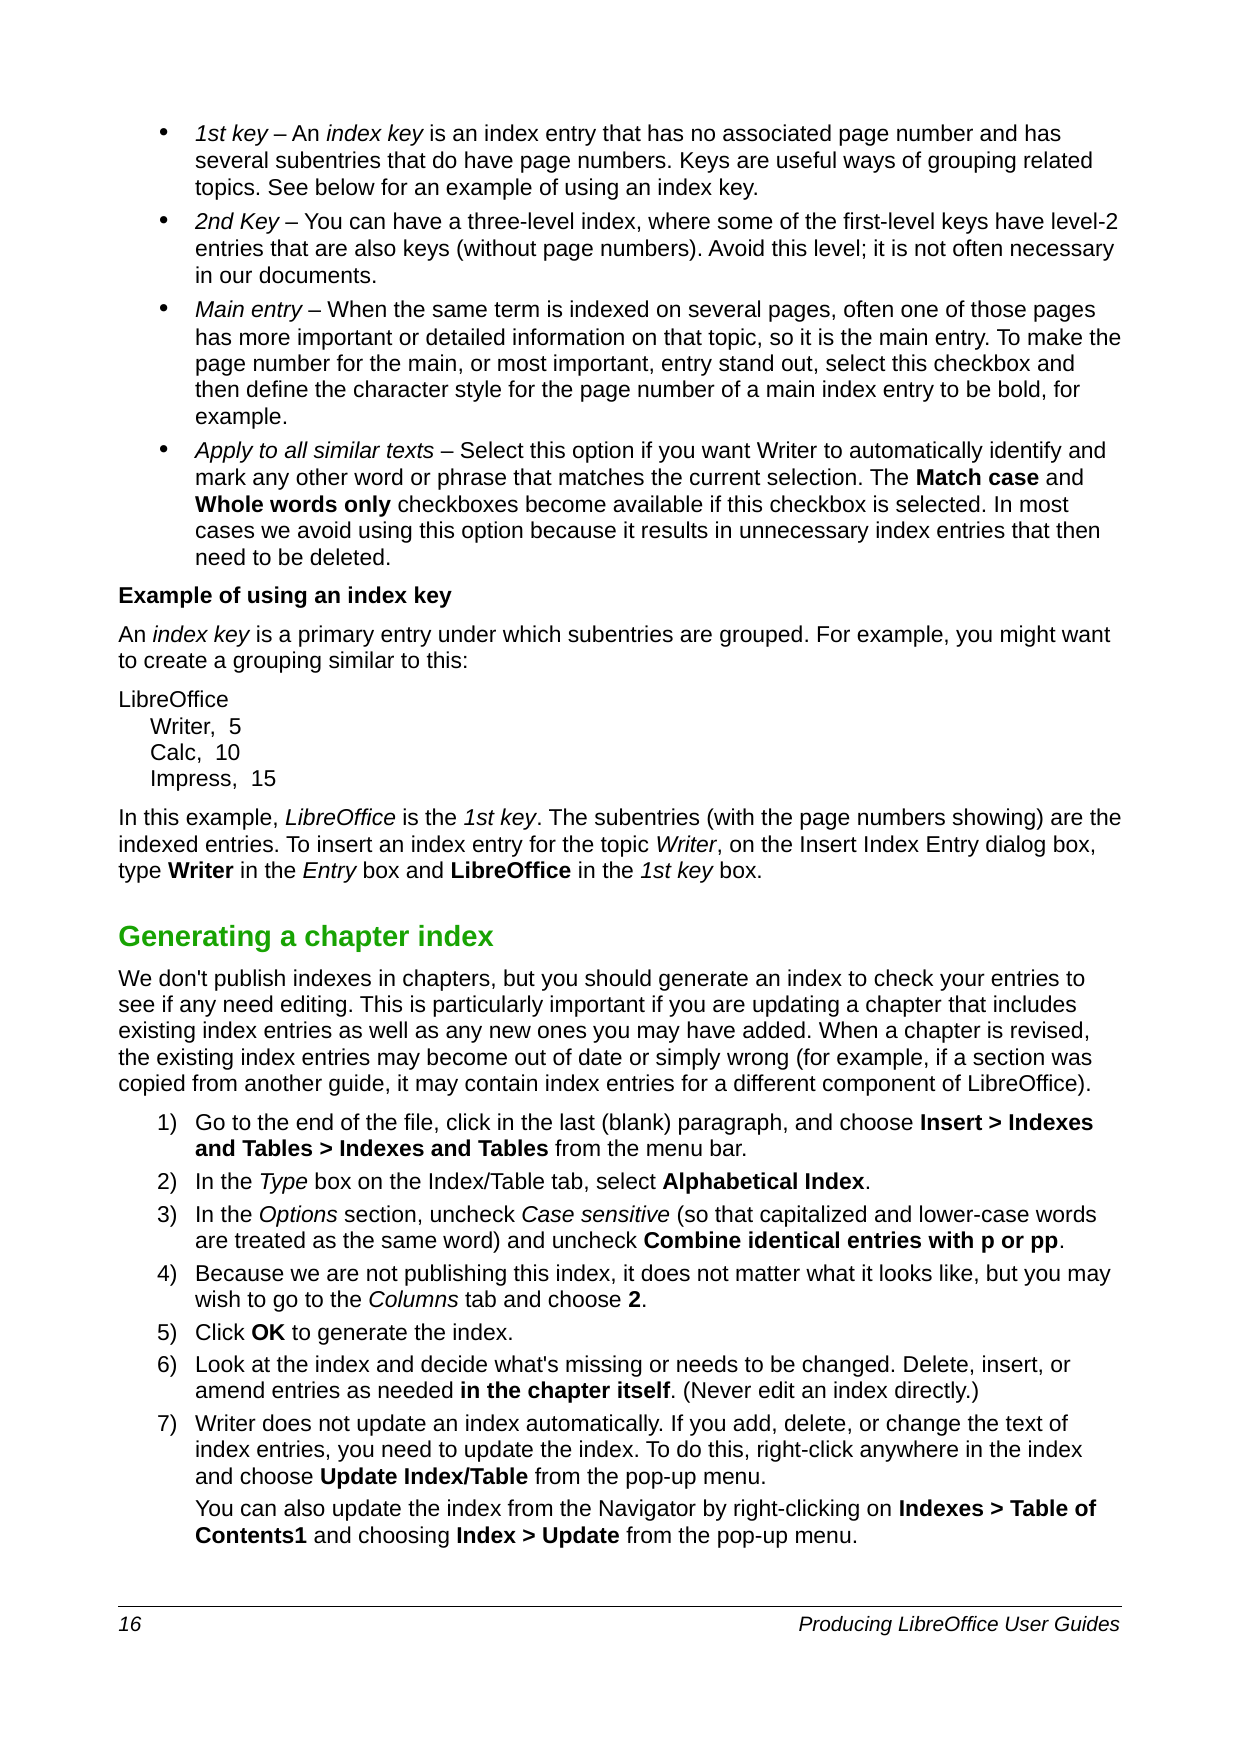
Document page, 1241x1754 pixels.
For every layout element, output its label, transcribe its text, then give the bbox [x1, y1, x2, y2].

list Because we are not publishing this index, it does not matter what it looks like, but you may wish to go to the Columns tab and choose 2. [177, 1259, 1122, 1312]
text An index key is a primary entry under which subentries are grouped. For example, you might want to create a grouping similar to this: [118, 621, 1122, 674]
list Click OK to generate the index. [177, 1318, 1122, 1345]
list 1st key – An index key is an index entry that has no associated page number and has several subentries that do have page numbers. Keys are useful ways of grouping related topics. See below for an example of using an index key. [156, 118, 1122, 200]
list In the Type box on the Index/Table tab, select Alphabetical Index. [177, 1168, 1122, 1194]
text Example of using an index key [118, 582, 1122, 608]
list Writer does not update an index automatically. If you add, delete, or change the text of index entries, you need to update the index. To do this, right-click anywhere in the index and choose Update Index/Table from the pop-up menu. [177, 1410, 1122, 1489]
text We don't publish indexes in chapters, but you should generate an index to check your entries to see if any need editing. This is particularly important if you are updating a chapter that includes existing index entries as well as any new ones you may have added. When a chapter is revised, the existing index entries may become out of date or simply wrong (for example, if a section was copied from another guide, it may contain index entries for a different component of LibreOffice). [118, 965, 1122, 1096]
list Main entry – When the same term is indexed on several pages, often one of those pages has more important or detailed information on that topic, so it is the main entry. To make the page number for the main, or most important, entry stand out, select this checkbox and then define the character style for the page number of a main index entry to be bold, for example. [156, 294, 1122, 429]
subtitle Generating a chapter index [118, 919, 1122, 952]
list In the Options section, uncheck Case sensitive (so that capitalized and lower-case words are treated as the same word) and uncheck Combine identical entries with p or pp. [177, 1201, 1122, 1253]
text In this example, LibreOffice is the 1st key. The subentries (with the page numbers showing) are the indexed entries. To insert an index entry for the topic Writer, on the Insert Index Entry dialog box, type Writer in the Entry box and LibreOffice in the 1st key box. [118, 804, 1122, 883]
list You can also update the index from the Navigator by right-clicking on Indexes > Table of Contents1 and choosing Index > Update from the pop-up menu. [195, 1495, 1122, 1548]
list Go to the end of the file, click in the last (blank) paragraph, and choose Insert > Indexes and Tables > Indexes and Tables from the menu bar. [177, 1109, 1122, 1162]
list 2nd Key – You can have a three-level index, where some of the first-level keys have level-2 entries that are also keys (without page numbers). Avoid this level; it is not often necessary in our documents. [156, 206, 1122, 288]
list Apply to all similar texts – Select this option if you want Writer to automatically identify and mark any other word or phrase that matches the current selection. The Match case and Whole words only checkboxes become available if this checkbox is selected. In most cases we avoid using this option because it results in unnecessary index entries that then need to be deleted. [156, 435, 1122, 570]
text LibreOffice Writer, 5 Calc, 10 Impress, 15 [118, 686, 1122, 792]
list Look at the index and decide what's missing or needs to be changed. Delete, insert, or amend entries as needed in the chapter itself. (Never edit an index directly.) [177, 1351, 1122, 1404]
